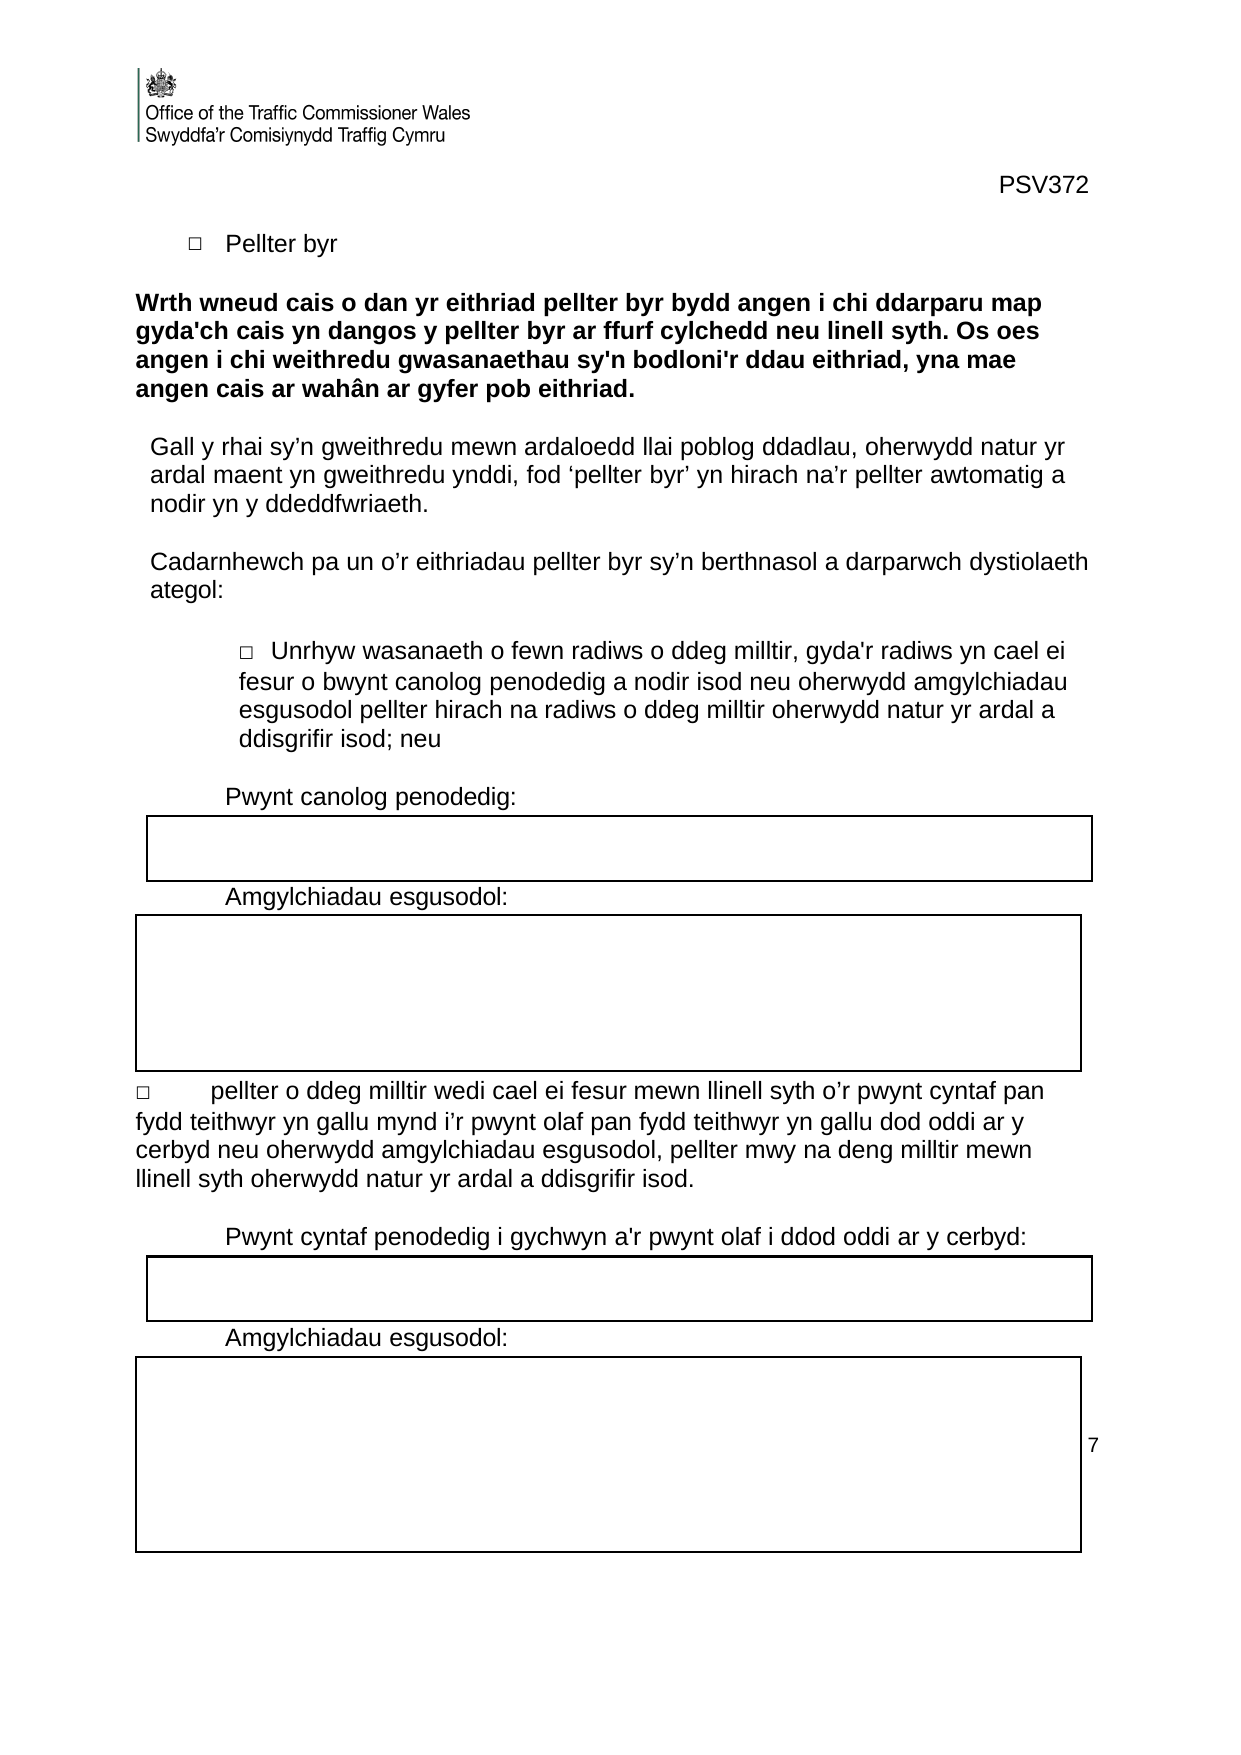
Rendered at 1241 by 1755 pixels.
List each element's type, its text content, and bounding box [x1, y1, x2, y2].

list [137, 953, 1073, 1070]
text Amgylchiadau esgusodol: [225, 824, 1195, 911]
text 7 [1082, 1433, 1105, 1457]
list Unrhyw wasanaeth o fewn radiws o ddeg milltir, gyda'r radiws yn cael ei fesur o bwynt canolog penodedig a nodir isod neu oherwydd amgylchiadau esgusodol pellter hirach na radiws o ddeg milltir oherwydd natur yr ardal a ddisgrifir isod; neu [239, 632, 1068, 753]
text Amgylchiadau esgusodol: [225, 1264, 1195, 1351]
text [137, 1433, 1080, 1457]
list pellter o ddeg milltir wedi cael ei fesur mewn llinell syth o’r pwynt cyntaf pan fydd teithwyr yn gallu mynd i’r pwynt olaf pan fydd teithwyr yn gallu dod oddi ar y cerbyd neu oherwydd amgylchiadau esgusodol, pellter mwy na deng milltir mewn llinell syth oherwydd natur yr ardal a ddisgrifir isod. [135, 1072, 1073, 1193]
text Pwynt cyntaf penodedig i gychwyn a'r pwynt olaf i ddod oddi ar y cerbyd: [225, 1222, 1195, 1251]
text Cadarnhewch pa un o’r eithriadau pellter byr sy’n berthnasol a darparwch dystiolaeth ategol: [150, 546, 1093, 604]
text Pellter byr [188, 228, 1195, 257]
text ☐ [187, 230, 212, 255]
text Pwynt canolog penodedig: [225, 782, 1195, 811]
text Gall y rhai sy’n gweithredu mewn ardaloedd llai poblog ddadlau, oherwydd natur yr ardal maent yn gweithredu ynddi, fod ‘pellter byr’ yn hirach na’r pellter awtomatig a nodir yn y ddeddfwriaeth. [150, 431, 1065, 518]
subtitle Wrth wneud cais o dan yr eithriad pellter byr bydd angen i chi ddarparu map gyda'ch cais yn dangos y pellter byr ar ffurf cylchedd neu linell syth. Os oes angen i chi weithredu gwasanaethau sy'n bodloni'r ddau eithriad, yna mae angen cais ar wahân ar gyfer pob eithriad. [135, 288, 1093, 403]
